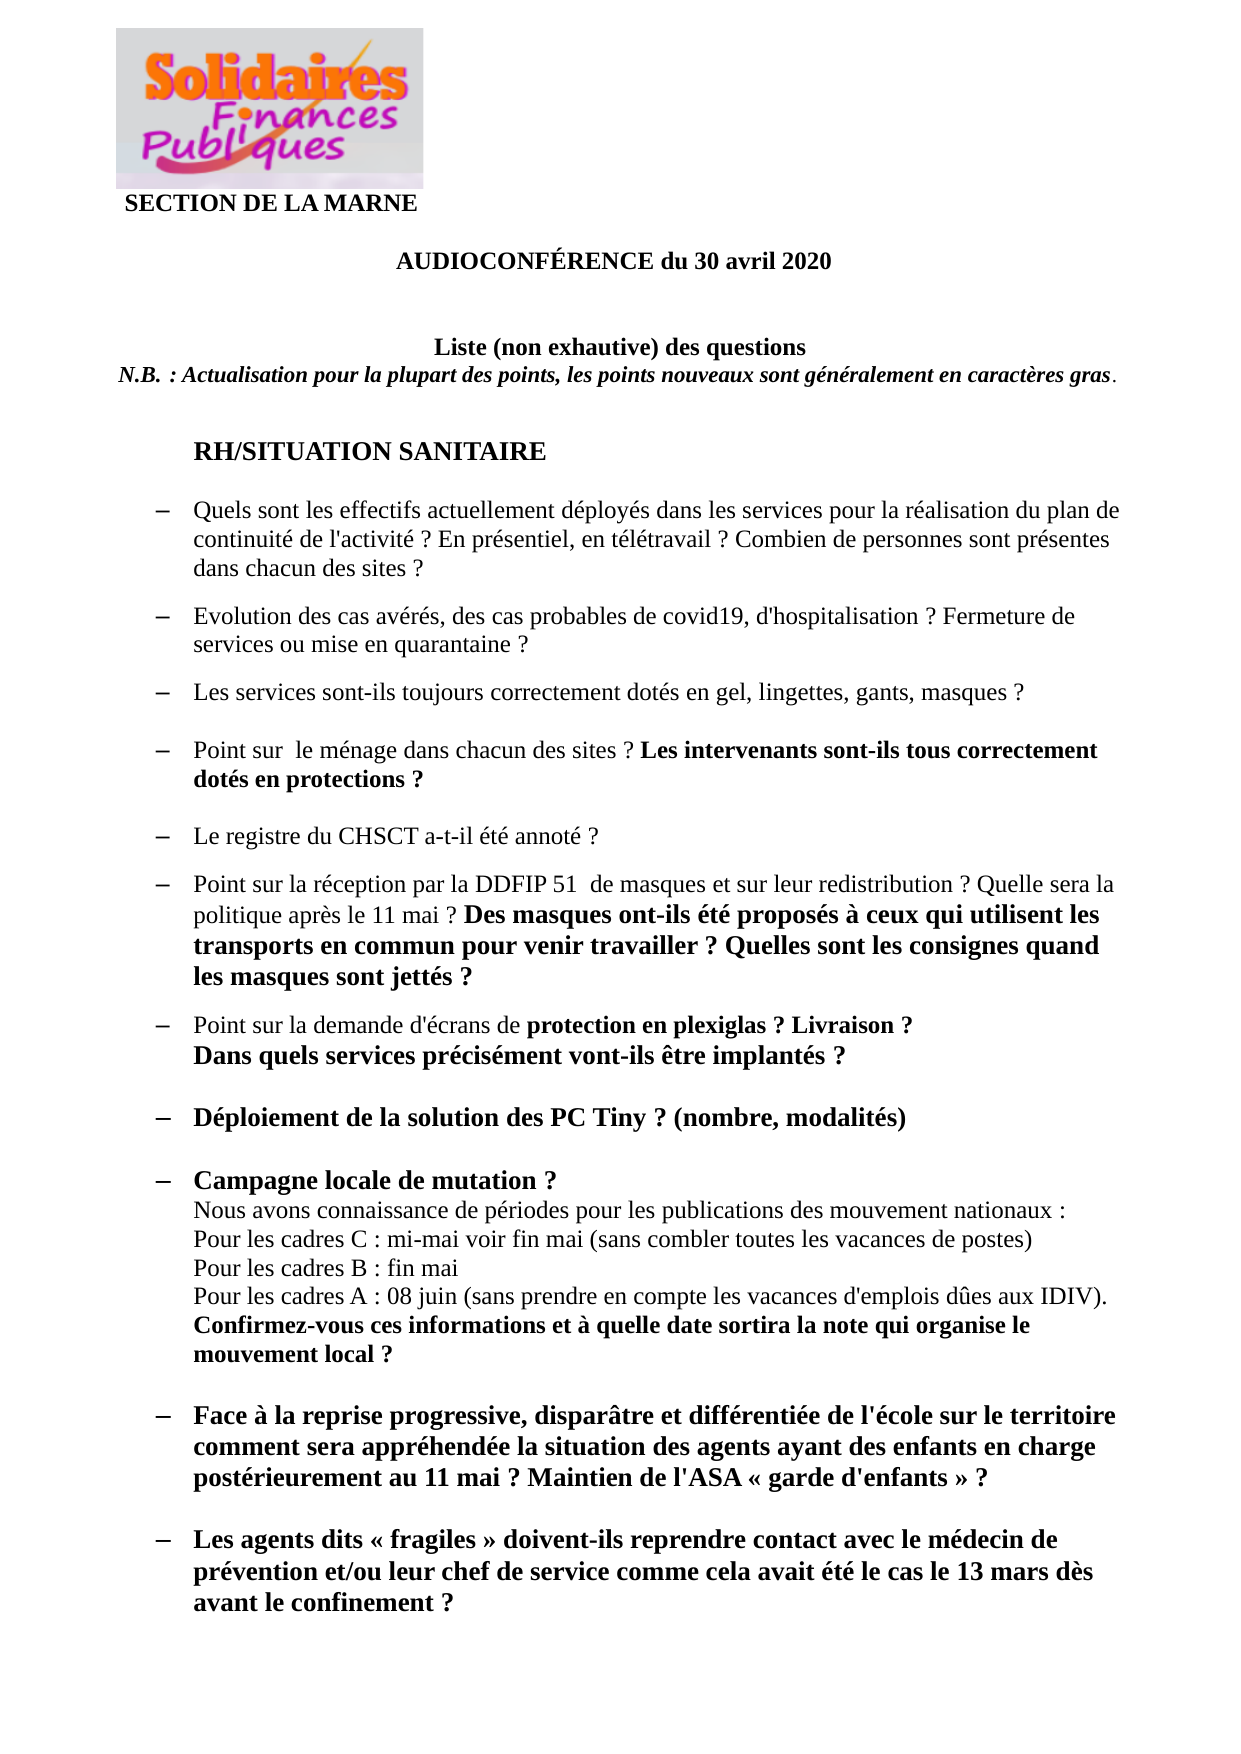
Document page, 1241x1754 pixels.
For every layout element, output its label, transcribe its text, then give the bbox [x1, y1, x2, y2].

list Pour les cadres B : fin mai [156, 1253, 1122, 1281]
list Nous avons connaissance de périodes pour les publications des mouvement nationaux : [156, 1195, 1122, 1224]
text AUDIOCONFÉRENCE du 30 avril 2020 [118, 246, 1122, 275]
list Déploiement de la solution des PC Tiny ? (nombre, modalités) [156, 1102, 1122, 1133]
list Confirmez-vous ces informations et à quelle date sortira la note qui organise le mouvement local ? [156, 1310, 1122, 1368]
list Face à la reprise progressive, disparâtre et différentiée de l'école sur le territoire comment sera appréhendée la situation des agents ayant des enfants en charge postérieurement au 11 mai ? Maintien de l'ASA « garde d'enfants » ? [156, 1399, 1122, 1492]
picture [116, 28, 424, 189]
list Le registre du CHSCT a-t-il été annoté ? [156, 821, 1122, 850]
list Point sur la réception par la DDFIP 51 de masques et sur leur redistribution ? Quelle sera la politique après le 11 mai ? Des masques ont-ils été proposés à ceux qui utilisent les transports en commun pour venir travailler ? Quelles sont les consignes quand les masques sont jettés ? [156, 869, 1122, 991]
text Liste (non exhautive) des questions [118, 332, 1122, 361]
list Pour les cadres A : 08 juin (sans prendre en compte les vacances d'emplois dûes aux IDIV). [156, 1281, 1122, 1310]
list Les services sont-ils toujours correctement dotés en gel, lingettes, gants, masques ? [156, 677, 1122, 706]
list Point sur la demande d'écrans de protection en plexiglas ? Livraison ? [156, 1011, 1122, 1039]
text N.B. : Actualisation pour la plupart des points, les points nouveaux sont généralement en caractères gras. [118, 361, 1122, 387]
list Evolution des cas avérés, des cas probables de covid19, d'hospitalisation ? Fermeture de services ou mise en quarantaine ? [156, 601, 1122, 658]
list Point sur le ménage dans chacun des sites ? Les intervenants sont-ils tous correctement dotés en protections ? [156, 735, 1122, 792]
list Dans quels services précisément vont-ils être implantés ? [156, 1039, 1122, 1070]
list Les agents dits « fragiles » doivent-ils reprendre contact avec le médecin de prévention et/ou leur chef de service comme cela avait été le cas le 13 mars dès avant le confinement ? [156, 1523, 1122, 1617]
list Campagne locale de mutation ? [156, 1164, 1122, 1195]
text SECTION DE LA MARNE [118, 77, 1122, 217]
list Quels sont les effectifs actuellement déployés dans les services pour la réalisation du plan de continuité de l'activité ? En présentiel, en télétravail ? Combien de personnes sont présentes dans chacun des sites ? [156, 495, 1122, 582]
list Pour les cadres C : mi-mai voir fin mai (sans combler toutes les vacances de postes) [156, 1224, 1122, 1253]
text RH/SITUATION SANITAIRE [118, 436, 1122, 467]
